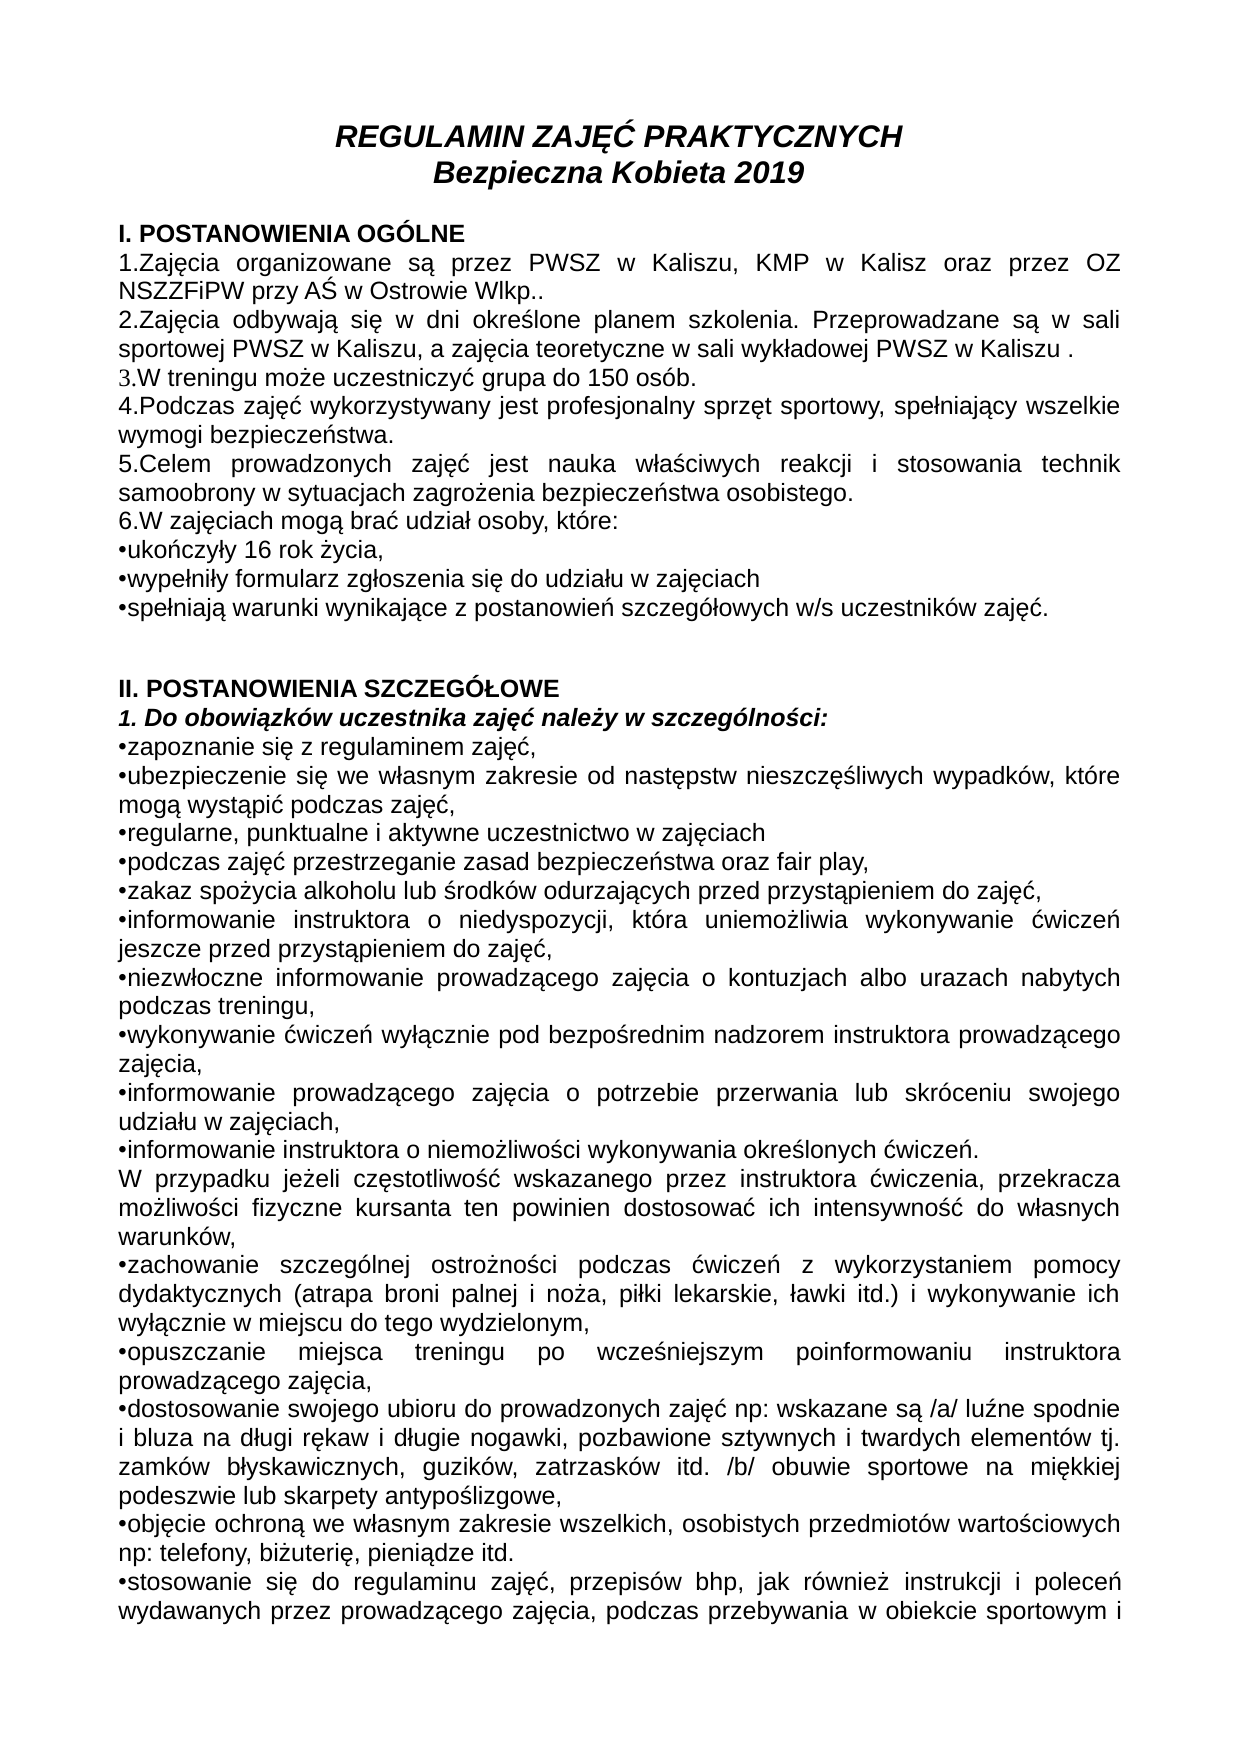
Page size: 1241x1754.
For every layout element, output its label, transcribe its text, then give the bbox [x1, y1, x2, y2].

list W treningu może uczestniczyć grupa do 150 osób. [118, 362, 1122, 391]
text II. POSTANOWIENIA SZCZEGÓŁOWE [118, 674, 1122, 703]
text REGULAMIN ZAJĘĆ PRAKTYCZNYCH [118, 118, 1122, 154]
list informowanie prowadzącego zajęcia o potrzebie przerwania lub skróceniu swojego udziału w zajęciach, [118, 1078, 1122, 1135]
list ukończyły 16 rok życia, [118, 535, 1122, 564]
text W przypadku jeżeli częstotliwość wskazanego przez instruktora ćwiczenia, przekracza możliwości fizyczne kursanta ten powinien dostosować ich intensywność do własnych warunków, [118, 1164, 1122, 1250]
list wypełniły formularz zgłoszenia się do udziału w zajęciach [118, 564, 1122, 593]
text 1. Do obowiązków uczestnika zajęć należy w szczególności: [118, 703, 1122, 732]
list niezwłoczne informowanie prowadzącego zajęcia o kontuzjach albo urazach nabytych podczas treningu, [118, 962, 1122, 1020]
list wykonywanie ćwiczeń wyłącznie pod bezpośrednim nadzorem instruktora prowadzącego zajęcia, [118, 1020, 1122, 1078]
list ubezpieczenie się we własnym zakresie od następstw nieszczęśliwych wypadków, które mogą wystąpić podczas zajęć, [118, 761, 1122, 818]
list zakaz spożycia alkoholu lub środków odurzających przed przystąpieniem do zajęć, [118, 876, 1122, 905]
list podczas zajęć przestrzeganie zasad bezpieczeństwa oraz fair play, [118, 847, 1122, 876]
list zachowanie szczególnej ostrożności podczas ćwiczeń z wykorzystaniem pomocy dydaktycznych (atrapa broni palnej i noża, piłki lekarskie, ławki itd.) i wykonywanie ich wyłącznie w miejscu do tego wydzielonym, [118, 1250, 1122, 1337]
list regularne, punktualne i aktywne uczestnictwo w zajęciach [118, 818, 1122, 847]
list dostosowanie swojego ubioru do prowadzonych zajęć np: wskazane są /a/ luźne spodnie i bluza na długi rękaw i długie nogawki, pozbawione sztywnych i twardych elementów tj. zamków błyskawicznych, guzików, zatrzasków itd. /b/ obuwie sportowe na miękkiej podeszwie lub skarpety antypoślizgowe, [118, 1394, 1122, 1509]
list Zajęcia odbywają się w dni określone planem szkolenia. Przeprowadzane są w sali sportowej PWSZ w Kaliszu, a zajęcia teoretyczne w sali wykładowej PWSZ w Kaliszu . [118, 305, 1122, 362]
list spełniają warunki wynikające z postanowień szczegółowych w/s uczestników zajęć. [118, 593, 1122, 622]
list stosowanie się do regulaminu zajęć, przepisów bhp, jak również instrukcji i poleceń wydawanych przez prowadzącego zajęcia, podczas przebywania w obiekcie sportowym i [118, 1567, 1122, 1625]
list Podczas zajęć wykorzystywany jest profesjonalny sprzęt sportowy, spełniający wszelkie wymogi bezpieczeństwa. [118, 391, 1122, 449]
list informowanie instruktora o niemożliwości wykonywania określonych ćwiczeń. [118, 1135, 1122, 1164]
list objęcie ochroną we własnym zakresie wszelkich, osobistych przedmiotów wartościowych np: telefony, biżuterię, pieniądze itd. [118, 1509, 1122, 1567]
text I. POSTANOWIENIA OGÓLNE [118, 219, 1122, 247]
list Celem prowadzonych zajęć jest nauka właściwych reakcji i stosowania technik samoobrony w sytuacjach zagrożenia bezpieczeństwa osobistego. [118, 449, 1122, 506]
list zapoznanie się z regulaminem zajęć, [118, 732, 1122, 761]
text Bezpieczna Kobieta 2019 [118, 154, 1122, 190]
list W zajęciach mogą brać udział osoby, które: [118, 506, 1122, 535]
list informowanie instruktora o niedyspozycji, która uniemożliwia wykonywanie ćwiczeń jeszcze przed przystąpieniem do zajęć, [118, 905, 1122, 962]
list opuszczanie miejsca treningu po wcześniejszym poinformowaniu instruktora prowadzącego zajęcia, [118, 1337, 1122, 1394]
list Zajęcia organizowane są przez PWSZ w Kaliszu, KMP w Kalisz oraz przez OZ NSZZFiPW przy AŚ w Ostrowie Wlkp.. [118, 247, 1122, 305]
